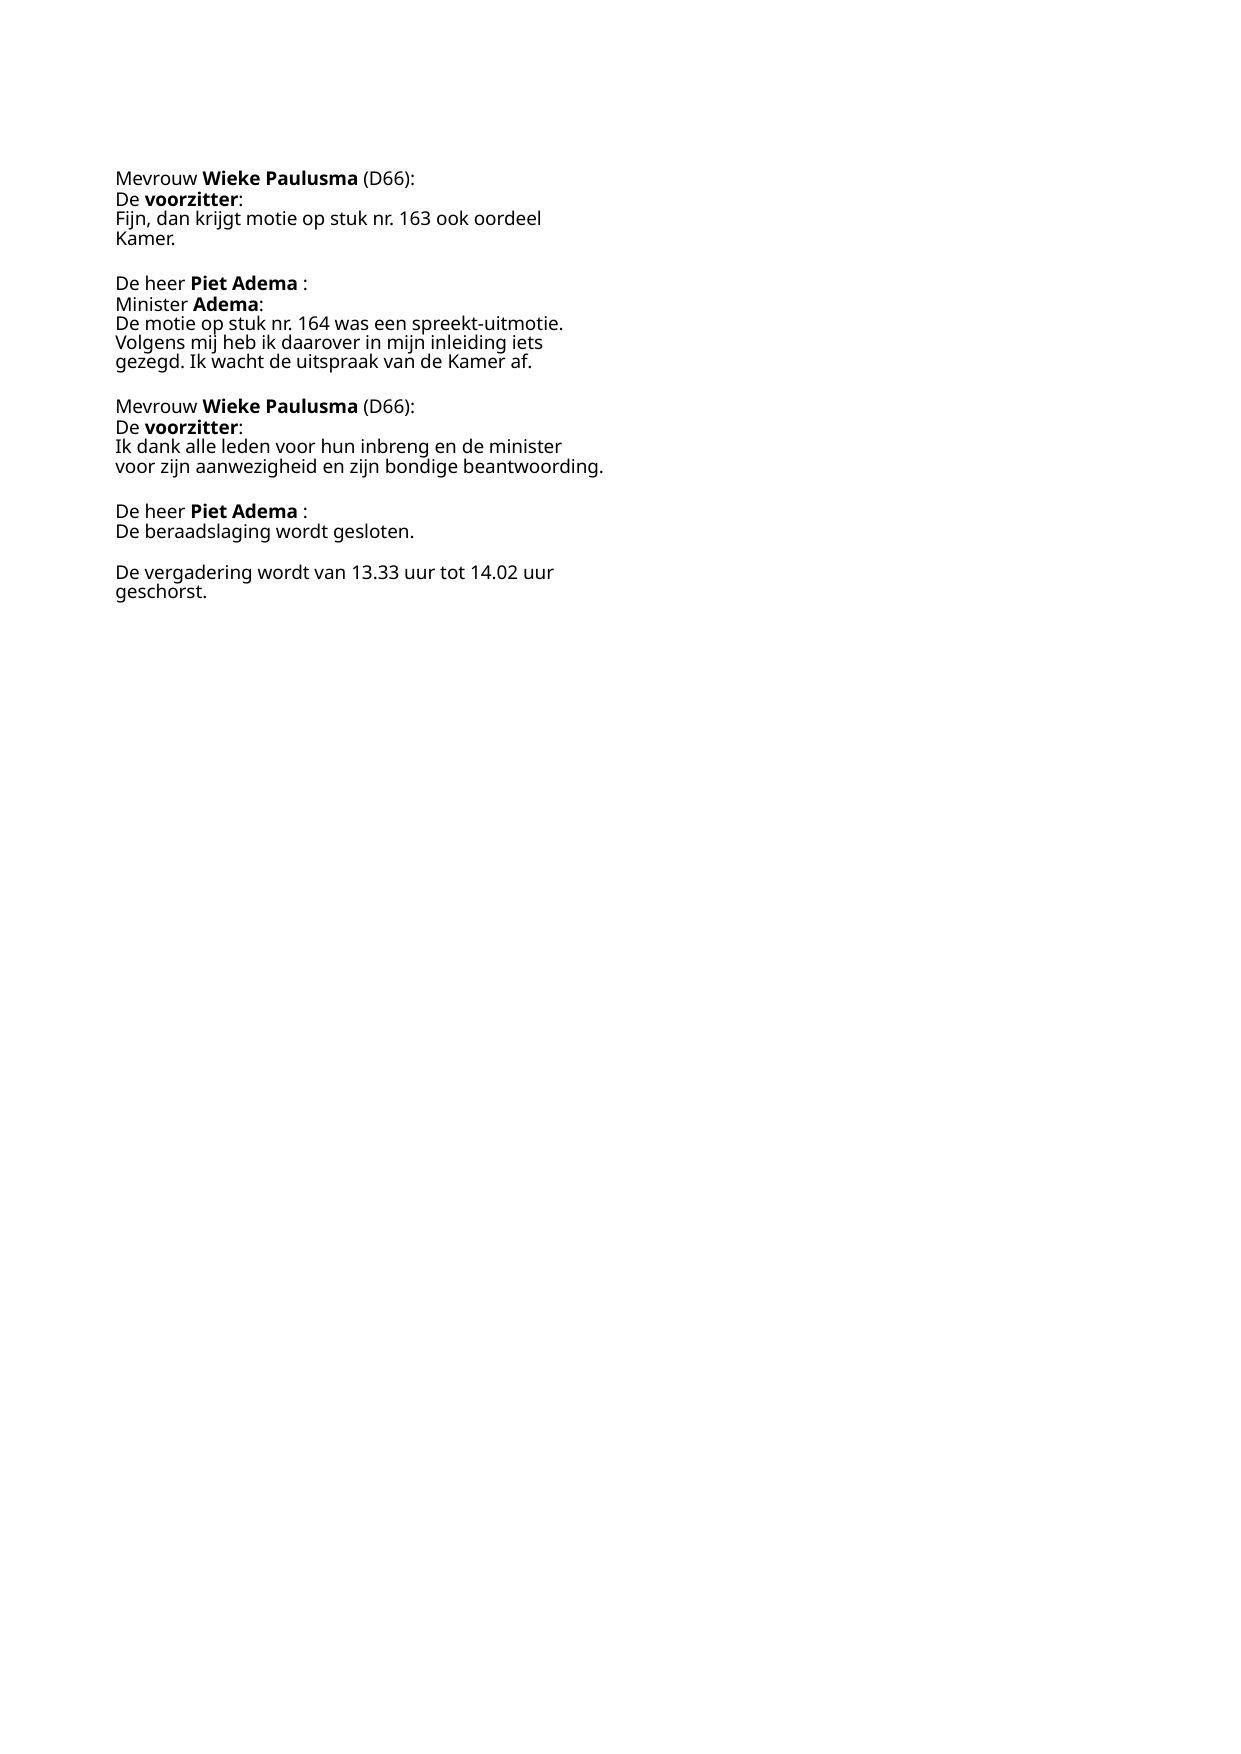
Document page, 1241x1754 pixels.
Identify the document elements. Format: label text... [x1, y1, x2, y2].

text De voorzitter: [115, 191, 605, 210]
text De heer Piet Adema : [115, 498, 605, 523]
text De beraadslaging wordt gesloten. [115, 523, 605, 543]
text Ik dank alle leden voor hun inbreng en de minister voor zijn aanwezigheid en zijn bondige beantwoording. [115, 438, 605, 477]
text De vergadering wordt van 13.33 uur tot 14.02 uur geschorst. [115, 564, 605, 602]
text Mevrouw Wieke Paulusma (D66): [115, 165, 605, 191]
text Minister Adema: [115, 296, 605, 315]
text De heer Piet Adema : [115, 270, 605, 296]
text De motie op stuk nr. 164 was een spreekt-uitmotie. Volgens mij heb ik daarover in mijn inleiding iets gezegd. Ik wacht de uitspraak van de Kamer af. [115, 315, 605, 373]
text Mevrouw Wieke Paulusma (D66): [115, 393, 605, 419]
text Fijn, dan krijgt motie op stuk nr. 163 ook oordeel Kamer. [115, 210, 605, 249]
text De voorzitter: [115, 419, 605, 438]
